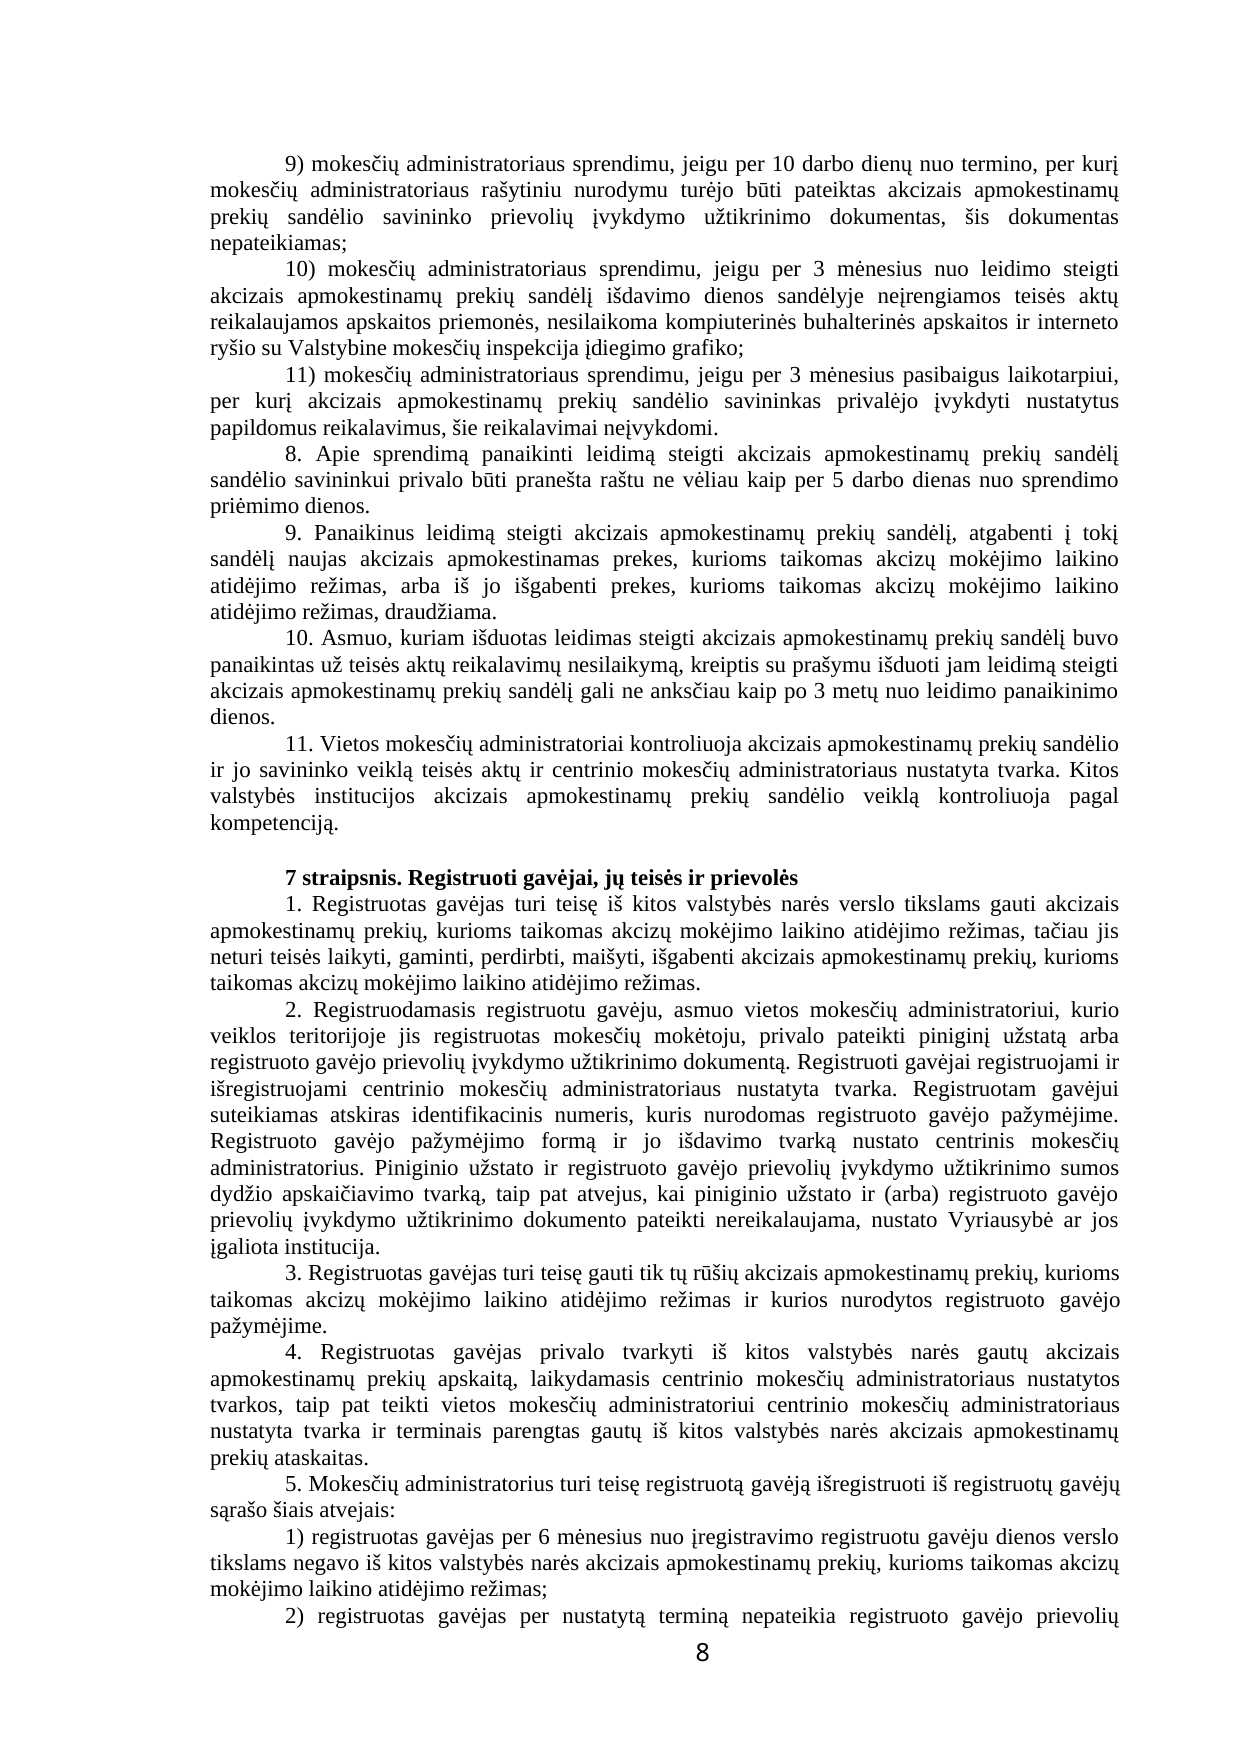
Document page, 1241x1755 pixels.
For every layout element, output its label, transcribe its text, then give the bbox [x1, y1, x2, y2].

text 1) registruotas gavėjas per 6 mėnesius nuo įregistravimo registruotu gavėju dienos verslo tikslams negavo iš kitos valstybės narės akcizais apmokestinamų prekių, kurioms taikomas akcizų mokėjimo laikino atidėjimo režimas; [210, 1523, 1120, 1602]
text 2. Registruodamasis registruotu gavėju, asmuo vietos mokesčių administratoriui, kurio veiklos teritorijoje jis registruotas mokesčių mokėtoju, privalo pateikti piniginį užstatą arba registruoto gavėjo prievolių įvykdymo užtikrinimo dokumentą. Registruoti gavėjai registruojami ir išregistruojami centrinio mokesčių administratoriaus nustatyta tvarka. Registruotam gavėjui suteikiamas atskiras identifikacinis numeris, kuris nurodomas registruoto gavėjo pažymėjime. Registruoto gavėjo pažymėjimo formą ir jo išdavimo tvarką nustato centrinis mokesčių administratorius. Piniginio užstato ir registruoto gavėjo prievolių įvykdymo užtikrinimo sumos dydžio apskaičiavimo tvarką, taip pat atvejus, kai piniginio užstato ir (arba) registruoto gavėjo prievolių įvykdymo užtikrinimo dokumento pateikti nereikalaujama, nustato Vyriausybė ar jos įgaliota institucija. [210, 996, 1120, 1259]
text 8. Apie sprendimą panaikinti leidimą steigti akcizais apmokestinamų prekių sandėlį sandėlio savininkui privalo būti pranešta raštu ne vėliau kaip per 5 darbo dienas nuo sprendimo priėmimo dienos. [210, 440, 1120, 519]
text 3. Registruotas gavėjas turi teisę gauti tik tų rūšių akcizais apmokestinamų prekių, kurioms taikomas akcizų mokėjimo laikino atidėjimo režimas ir kurios nurodytos registruoto gavėjo pažymėjime. [210, 1259, 1120, 1338]
text 2) registruotas gavėjas per nustatytą terminą nepateikia registruoto gavėjo prievolių [210, 1602, 1120, 1628]
text 4. Registruotas gavėjas privalo tvarkyti iš kitos valstybės narės gautų akcizais apmokestinamų prekių apskaitą, laikydamasis centrinio mokesčių administratoriaus nustatytos tvarkos, taip pat teikti vietos mokesčių administratoriui centrinio mokesčių administratoriaus nustatyta tvarka ir terminais parengtas gautų iš kitos valstybės narės akcizais apmokestinamų prekių ataskaitas. [210, 1338, 1120, 1470]
text 10. Asmuo, kuriam išduotas leidimas steigti akcizais apmokestinamų prekių sandėlį buvo panaikintas už teisės aktų reikalavimų nesilaikymą, kreiptis su prašymu išduoti jam leidimą steigti akcizais apmokestinamų prekių sandėlį gali ne anksčiau kaip po 3 metų nuo leidimo panaikinimo dienos. [210, 624, 1120, 730]
text 11. Vietos mokesčių administratoriai kontroliuoja akcizais apmokestinamų prekių sandėlio ir jo savininko veiklą teisės aktų ir centrinio mokesčių administratoriaus nustatyta tvarka. Kitos valstybės institucijos akcizais apmokestinamų prekių sandėlio veiklą kontroliuoja pagal kompetenciją. [210, 730, 1120, 835]
text 10) mokesčių administratoriaus sprendimu, jeigu per 3 mėnesius nuo leidimo steigti akcizais apmokestinamų prekių sandėlį išdavimo dienos sandėlyje neįrengiamos teisės aktų reikalaujamos apskaitos priemonės, nesilaikoma kompiuterinės buhalterinės apskaitos ir interneto ryšio su Valstybine mokesčių inspekcija įdiegimo grafiko; [210, 255, 1120, 361]
text 5. Mokesčių administratorius turi teisę registruotą gavėją išregistruoti iš registruotų gavėjų sąrašo šiais atvejais: [210, 1470, 1120, 1523]
text 9. Panaikinus leidimą steigti akcizais apmokestinamų prekių sandėlį, atgabenti į tokį sandėlį naujas akcizais apmokestinamas prekes, kurioms taikomas akcizų mokėjimo laikino atidėjimo režimas, arba iš jo išgabenti prekes, kurioms taikomas akcizų mokėjimo laikino atidėjimo režimas, draudžiama. [210, 519, 1120, 624]
text 9) mokesčių administratoriaus sprendimu, jeigu per 10 darbo dienų nuo termino, per kurį mokesčių administratoriaus rašytiniu nurodymu turėjo būti pateiktas akcizais apmokestinamų prekių sandėlio savininko prievolių įvykdymo užtikrinimo dokumentas, šis dokumentas nepateikiamas; [210, 150, 1120, 255]
text 11) mokesčių administratoriaus sprendimu, jeigu per 3 mėnesius pasibaigus laikotarpiui, per kurį akcizais apmokestinamų prekių sandėlio savininkas privalėjo įvykdyti nustatytus papildomus reikalavimus, šie reikalavimai neįvykdomi. [210, 361, 1120, 440]
text 7 straipsnis. Registruoti gavėjai, jų teisės ir prievolės [210, 864, 1120, 890]
text 1. Registruotas gavėjas turi teisę iš kitos valstybės narės verslo tikslams gauti akcizais apmokestinamų prekių, kurioms taikomas akcizų mokėjimo laikino atidėjimo režimas, tačiau jis neturi teisės laikyti, gaminti, perdirbti, maišyti, išgabenti akcizais apmokestinamų prekių, kurioms taikomas akcizų mokėjimo laikino atidėjimo režimas. [210, 890, 1120, 996]
